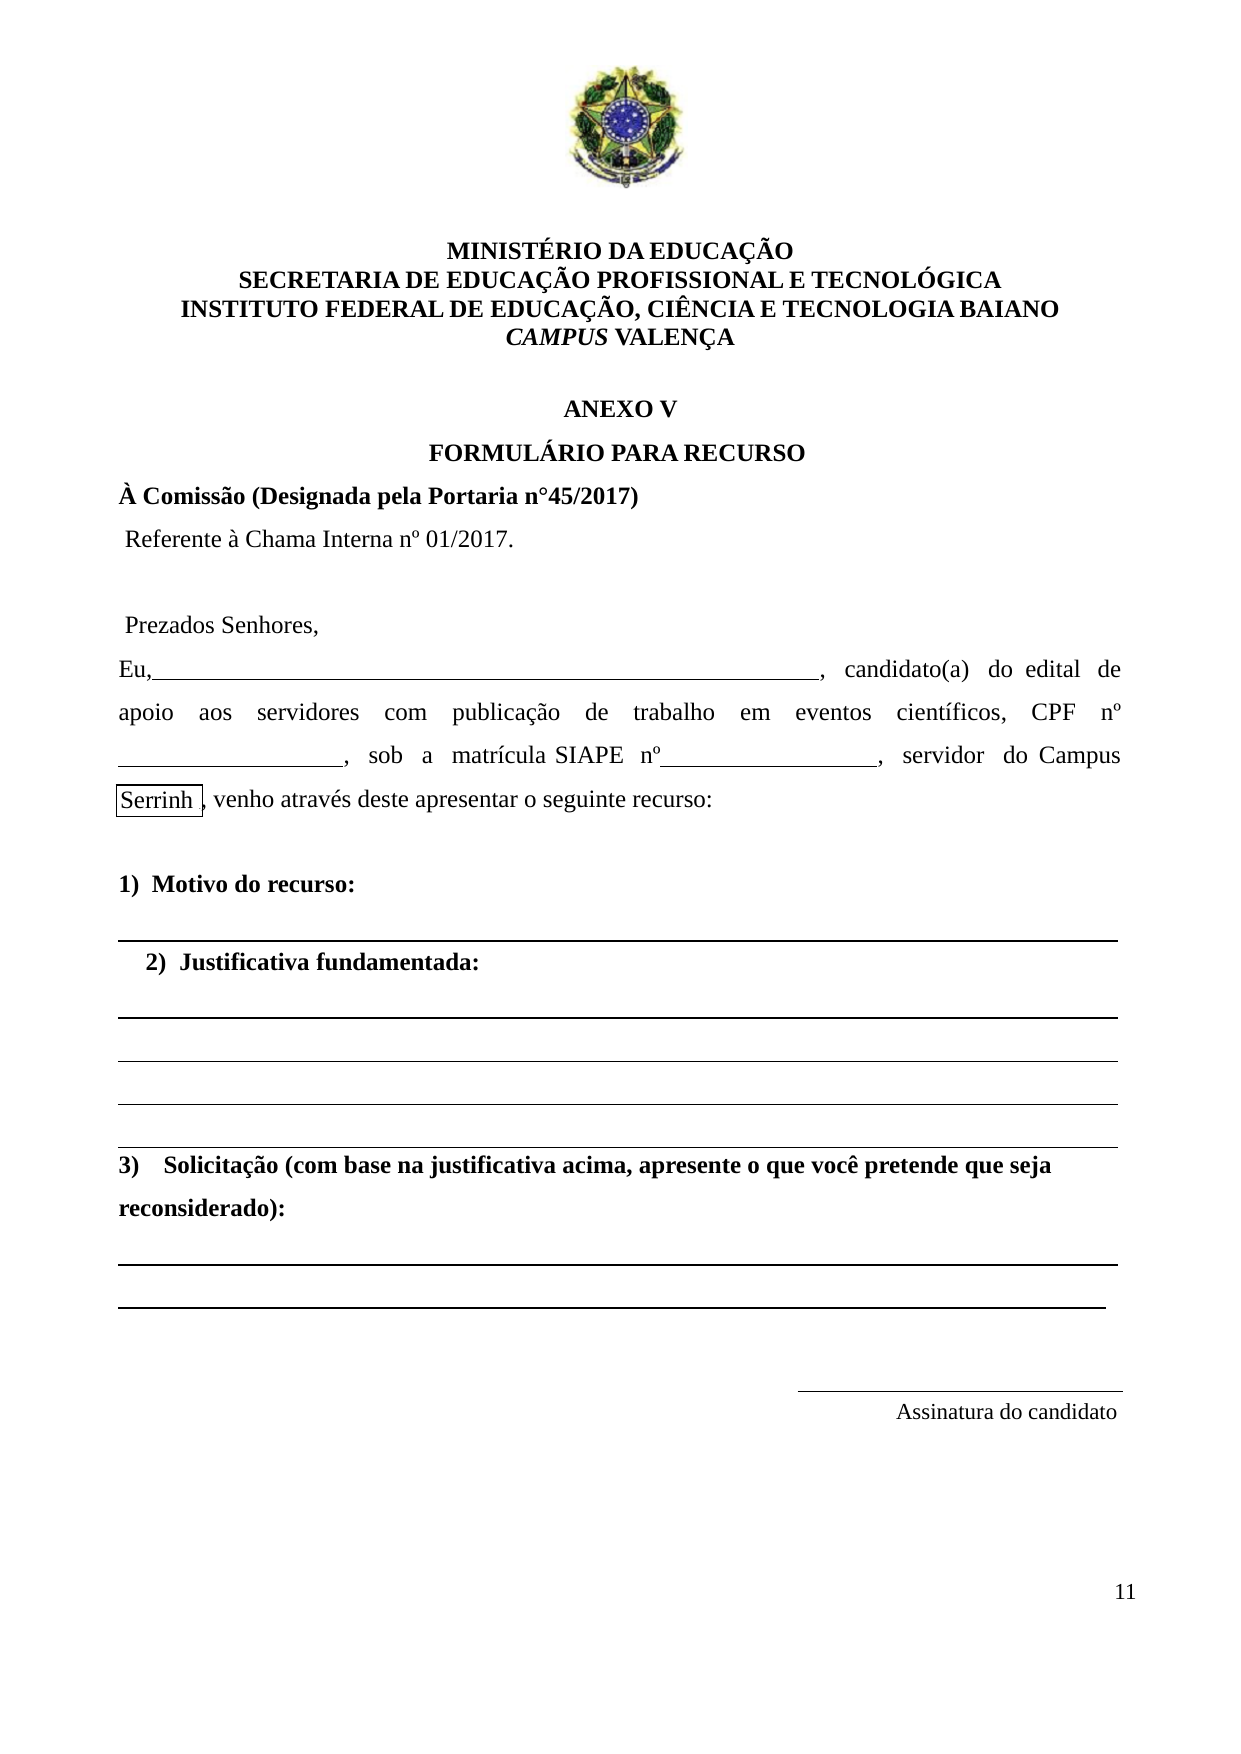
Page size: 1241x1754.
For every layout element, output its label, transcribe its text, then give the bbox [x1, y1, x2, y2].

text Valença, venho através deste apresentar o seguinte recurso: [203, 784, 853, 815]
text Serrinha [120, 786, 202, 816]
subtitle Motivo do recurso: [118, 869, 1136, 898]
text INSTITUTO FEDERAL DE EDUCAÇÃO, CIÊNCIA E TECNOLOGIA BAIANO [104, 294, 1136, 322]
text ANEXO V FORMULÁRIO PARA RECURSO [428, 394, 853, 466]
text Referente à Chama Interna nº 01/2017. [124, 524, 853, 553]
picture [554, 61, 693, 192]
text SECRETARIA DE EDUCAÇÃO PROFISSIONAL E TECNOLÓGICA [104, 265, 1136, 294]
text Eu, , candidato(a) do edital de apoio aos servidores com publicação de trabalho em eventos científicos, CPF nº [118, 654, 1123, 726]
text , sob a matrícula SIAPE nº , servidor do Campus [118, 741, 1136, 769]
list Solicitação (com base na justificativa acima, apresente o que você pretende que seja reconsiderado): [118, 1150, 1122, 1222]
text Prezados Senhores, [124, 611, 853, 639]
text À Comissão (Designada pela Portaria n°45/2017) [118, 481, 853, 510]
text MINISTÉRIO DA EDUCAÇÃO [104, 236, 1136, 265]
list Justificativa fundamentada: [145, 947, 1136, 976]
text CAMPUS VALENÇA [104, 322, 1136, 351]
text Assinatura do candidato [104, 1398, 1117, 1424]
